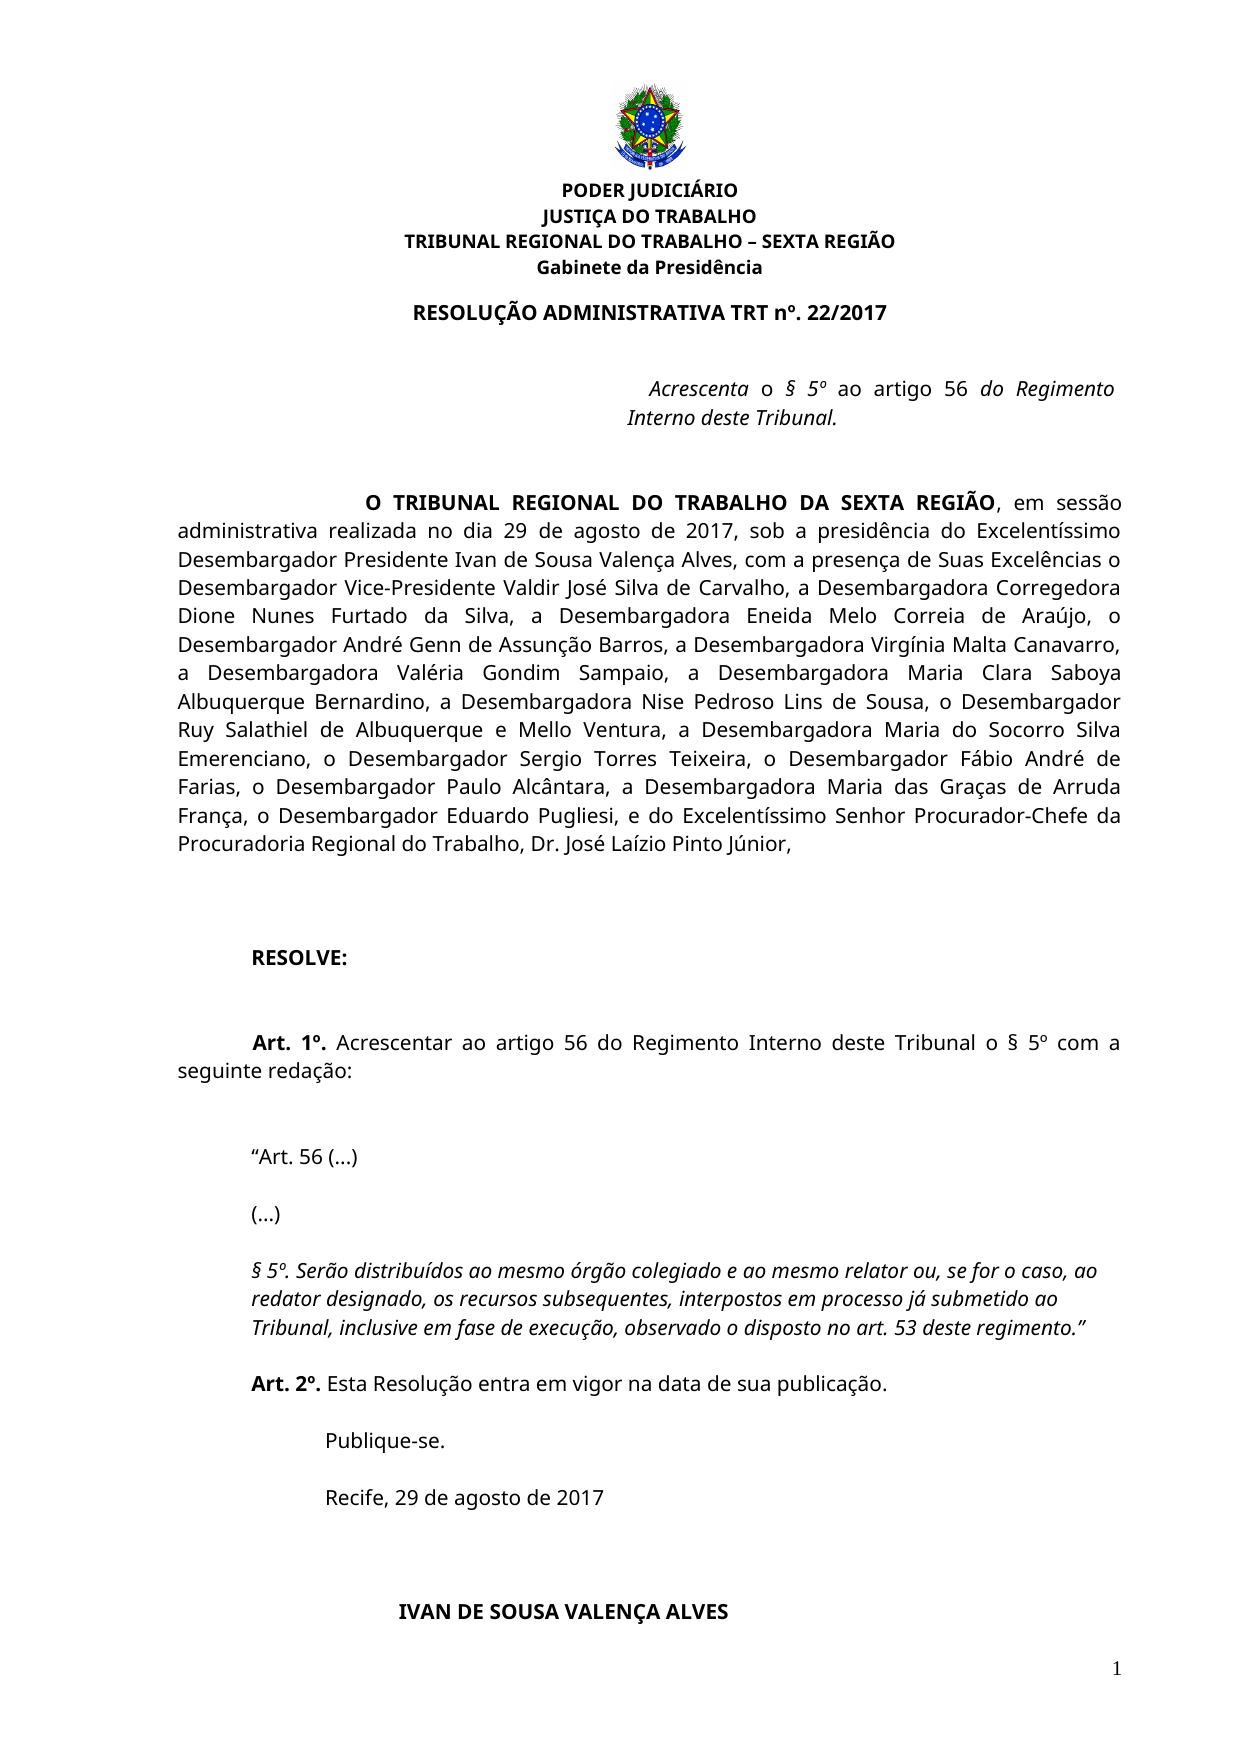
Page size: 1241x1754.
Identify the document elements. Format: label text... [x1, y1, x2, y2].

text O TRIBUNAL REGIONAL DO TRABALHO DA SEXTA REGIÃO, em sessão administrativa realizada no dia 29 de agosto de 2017, sob a presidência do Excelentíssimo Desembargador Presidente Ivan de Sousa Valença Alves, com a presença de Suas Excelências o Desembargador Vice-Presidente Valdir José Silva de Carvalho, a Desembargadora Corregedora Dione Nunes Furtado da Silva, a Desembargadora Eneida Melo Correia de Araújo, o Desembargador André Genn de Assunção Barros, a Desembargadora Virgínia Malta Canavarro, a Desembargadora Valéria Gondim Sampaio, a Desembargadora Maria Clara Saboya Albuquerque Bernardino, a Desembargadora Nise Pedroso Lins de Sousa, o Desembargador Ruy Salathiel de Albuquerque e Mello Ventura, a Desembargadora Maria do Socorro Silva Emerenciano, o Desembargador Sergio Torres Teixeira, o Desembargador Fábio André de Farias, o Desembargador Paulo Alcântara, a Desembargadora Maria das Graças de Arruda França, o Desembargador Eduardo Pugliesi, e do Excelentíssimo Senhor Procurador-Chefe da Procuradoria Regional do Trabalho, Dr. José Laízio Pinto Júnior, [177, 488, 1122, 858]
text “Art. 56 (...) [251, 1142, 1122, 1170]
subtitle RESOLUÇÃO ADMINISTRATIVA TRT nº. 22/2017 [177, 298, 1122, 327]
text (...) [251, 1199, 1122, 1227]
text § 5º. Serão distribuídos ao mesmo órgão colegiado e ao mesmo relator ou, se for o caso, ao redator designado, os recursos subsequentes, interpostos em processo já submetido ao Tribunal, inclusive em fase de execução, observado o disposto no art. 53 deste regimento.” [251, 1256, 1122, 1341]
text RESOLVE: [177, 943, 1122, 971]
text IVAN DE SOUSA VALENÇA ALVES [325, 1597, 1122, 1625]
text Art. 2º. Esta Resolução entra em vigor na data de sua publicação. [251, 1369, 1122, 1398]
text Publique-se. [251, 1426, 1122, 1455]
text Art. 1º. Acrescentar ao artigo 56 do Regimento Interno deste Tribunal o § 5º com a seguinte redação: [177, 1028, 1122, 1085]
text Recife, 29 de agosto de 2017 [251, 1483, 1122, 1512]
picture [611, 81, 688, 171]
text Acrescenta o § 5º ao artigo 56 do Regimento Interno deste Tribunal. [627, 374, 1115, 431]
